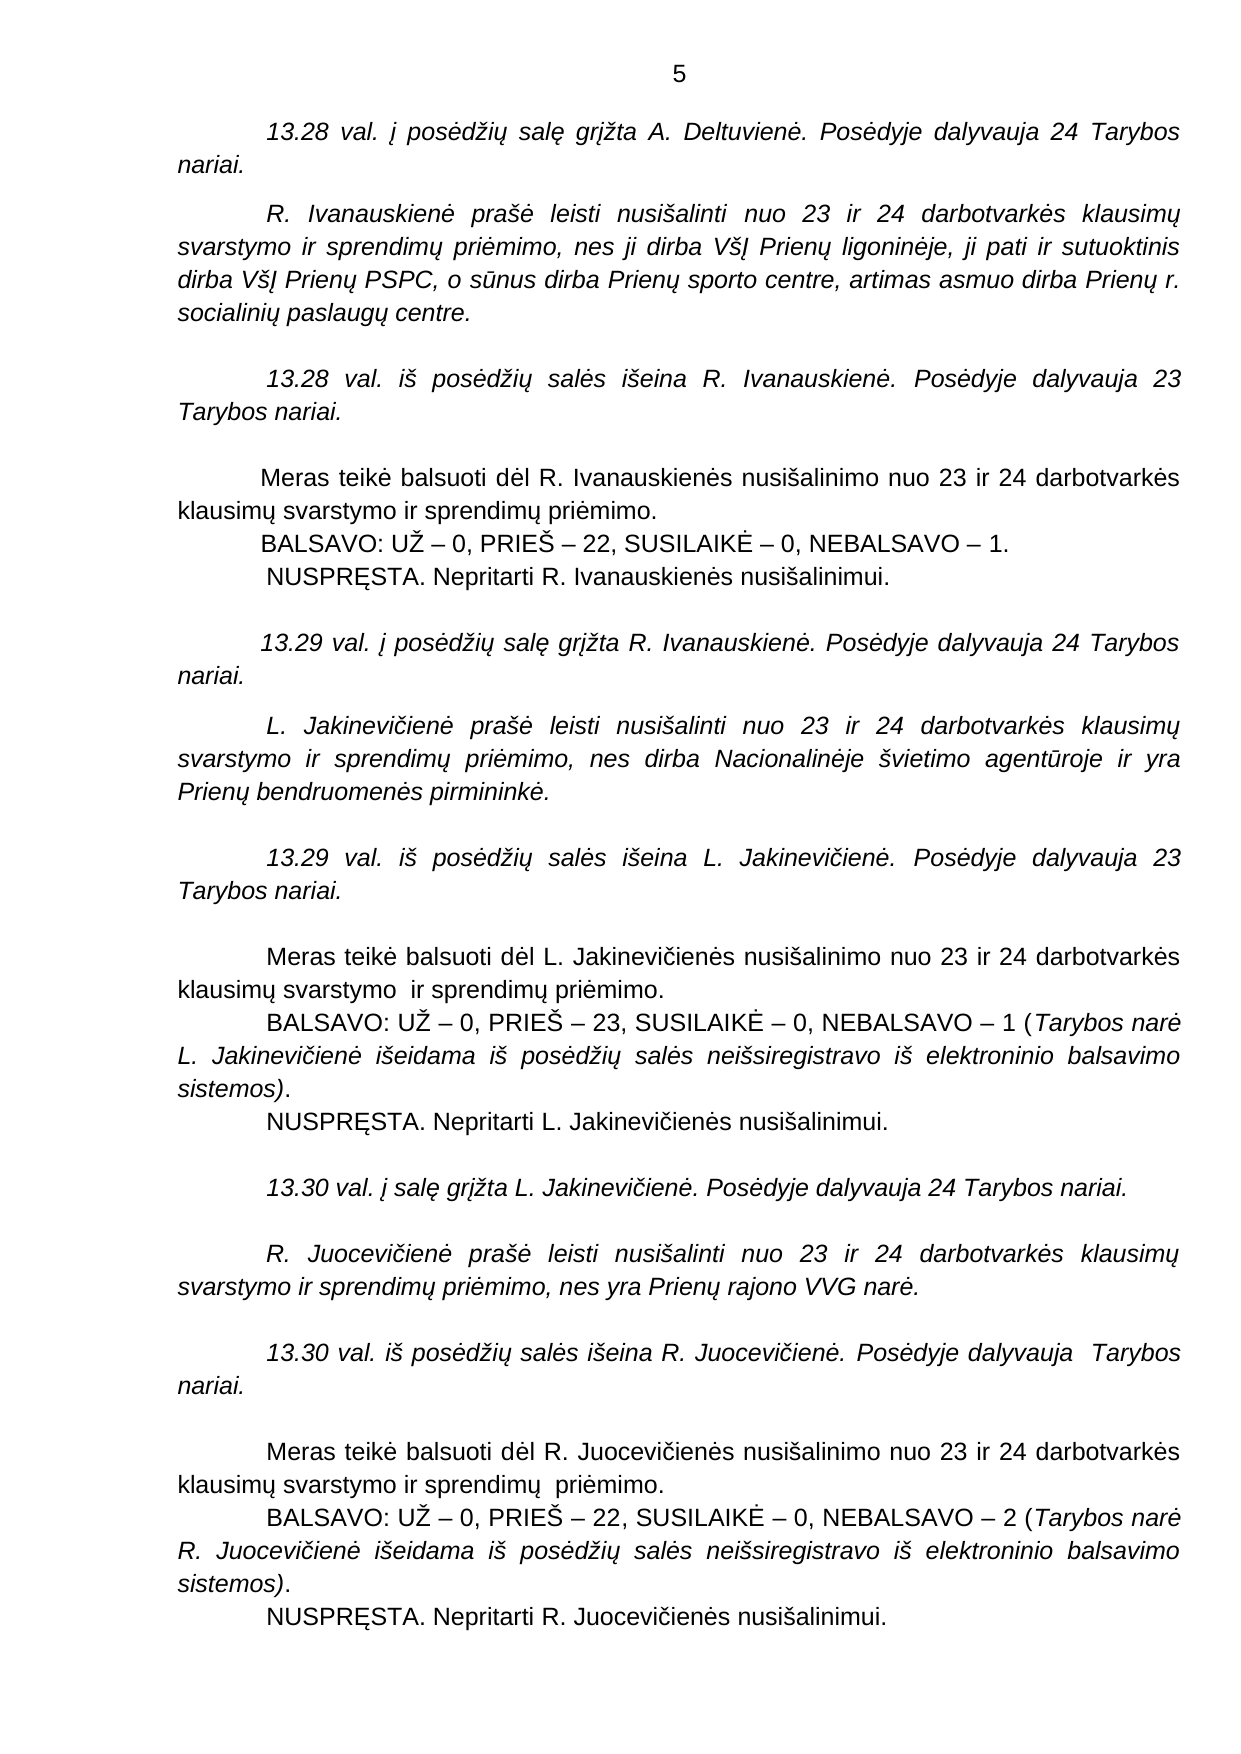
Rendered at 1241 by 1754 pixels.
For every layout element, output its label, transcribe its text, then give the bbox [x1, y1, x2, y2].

text Meras teikė balsuoti dėl R. Ivanauskienės nusišalinimo nuo 23 ir 24 darbotvarkės klausimų svarstymo ir sprendimų priėmimo. [177, 463, 1181, 525]
text BALSAVO: UŽ – 0, PRIEŠ – 22, SUSILAIKĖ – 0, NEBALSAVO – 1. [177, 529, 1181, 558]
text 13.29 val. iš posėdžių salės išeina L. Jakinevičienė. Posėdyje dalyvauja 23 Tarybos nariai. [177, 843, 1181, 905]
text L. Jakinevičienė prašė leisti nusišalinti nuo 23 ir 24 darbotvarkės klausimų svarstymo ir sprendimų priėmimo, nes dirba Nacionalinėje švietimo agentūroje ir yra Prienų bendruomenės pirmininkė. [177, 711, 1181, 806]
text R. Ivanauskienė prašė leisti nusišalinti nuo 23 ir 24 darbotvarkės klausimų svarstymo ir sprendimų priėmimo, nes ji dirba VšĮ Prienų ligoninėje, ji pati ir sutuoktinis dirba VšĮ Prienų PSPC, o sūnus dirba Prienų sporto centre, artimas asmuo dirba Prienų r. socialinių paslaugų centre. [177, 199, 1181, 327]
text NUSPRĘSTA. Nepritarti L. Jakinevičienės nusišalinimui. [177, 1107, 1181, 1136]
text R. Juocevičienė prašė leisti nusišalinti nuo 23 ir 24 darbotvarkės klausimų svarstymo ir sprendimų priėmimo, nes yra Prienų rajono VVG narė. [177, 1239, 1181, 1301]
text 13.28 val. iš posėdžių salės išeina R. Ivanauskienė. Posėdyje dalyvauja 23 Tarybos nariai. [177, 364, 1181, 426]
text NUSPRĘSTA. Nepritarti R. Ivanauskienės nusišalinimui. [177, 562, 1181, 591]
text NUSPRĘSTA. Nepritarti R. Juocevičienės nusišalinimui. [177, 1602, 1181, 1631]
text Meras teikė balsuoti dėl L. Jakinevičienės nusišalinimo nuo 23 ir 24 darbotvarkės klausimų svarstymo ir sprendimų priėmimo. [177, 942, 1181, 1004]
text BALSAVO: UŽ – 0, PRIEŠ – 22, SUSILAIKĖ – 0, NEBALSAVO – 2 (Tarybos narė R. Juocevičienė išeidama iš posėdžių salės neišsiregistravo iš elektroninio balsavimo sistemos). [177, 1503, 1181, 1598]
text Meras teikė balsuoti dėl R. Juocevičienės nusišalinimo nuo 23 ir 24 darbotvarkės klausimų svarstymo ir sprendimų priėmimo. [177, 1437, 1181, 1499]
text 13.30 val. į salę grįžta L. Jakinevičienė. Posėdyje dalyvauja 24 Tarybos nariai. [177, 1173, 1181, 1202]
text BALSAVO: UŽ – 0, PRIEŠ – 23, SUSILAIKĖ – 0, NEBALSAVO – 1 (Tarybos narė L. Jakinevičienė išeidama iš posėdžių salės neišsiregistravo iš elektroninio balsavimo sistemos). [177, 1008, 1181, 1103]
text 13.28 val. į posėdžių salę grįžta A. Deltuvienė. Posėdyje dalyvauja 24 Tarybos nariai. [177, 117, 1181, 178]
text 13.30 val. iš posėdžių salės išeina R. Juocevičienė. Posėdyje dalyvauja Tarybos nariai. [177, 1338, 1181, 1400]
text 13.29 val. į posėdžių salę grįžta R. Ivanauskienė. Posėdyje dalyvauja 24 Tarybos nariai. [177, 628, 1181, 690]
